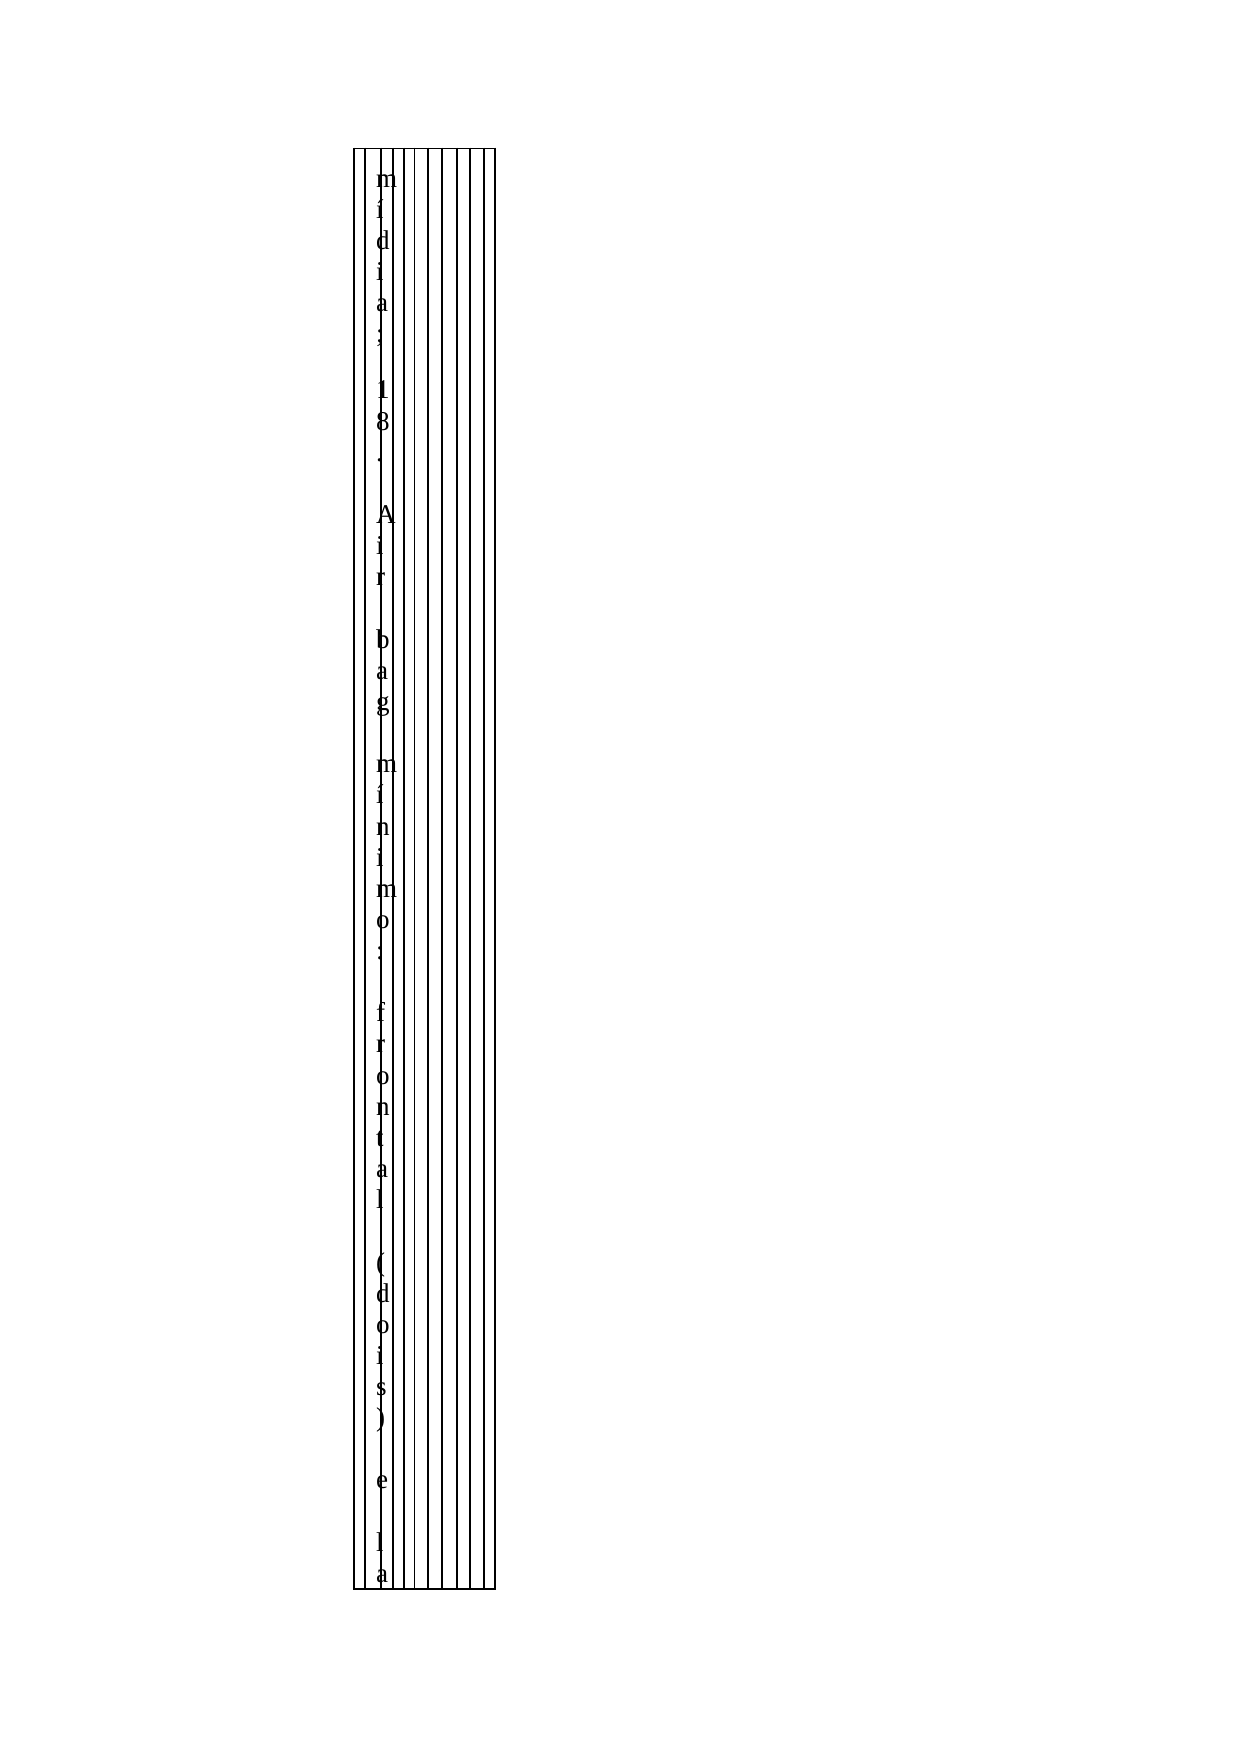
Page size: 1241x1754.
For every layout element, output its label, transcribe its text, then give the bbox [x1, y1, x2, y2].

table_cell 484528 [382, 517, 392, 1588]
table_cell 223.333,62 [471, 149, 483, 1588]
table_cell 01 [355, 149, 364, 1588]
table_cell VEÍCULO 06 Volkswagen, modelo Gol 1.6, MI, 8V T.flex, 4P, AC, DH, VE, TE, Alarme, Ano: 2011/12, placa NCR-4459. [443, 149, 456, 1588]
table_cell 216.626,38 [485, 149, 494, 1588]
table_cell 219.980,00 [415, 149, 427, 1588]
table_cell 19.929,02 [458, 149, 469, 1588]
table_cell Unidade [394, 149, 403, 1588]
table_cell 439.960,00 [429, 149, 441, 1588]
table_cell 2 [405, 149, 414, 1588]
table_cell 484528 [382, 149, 392, 518]
